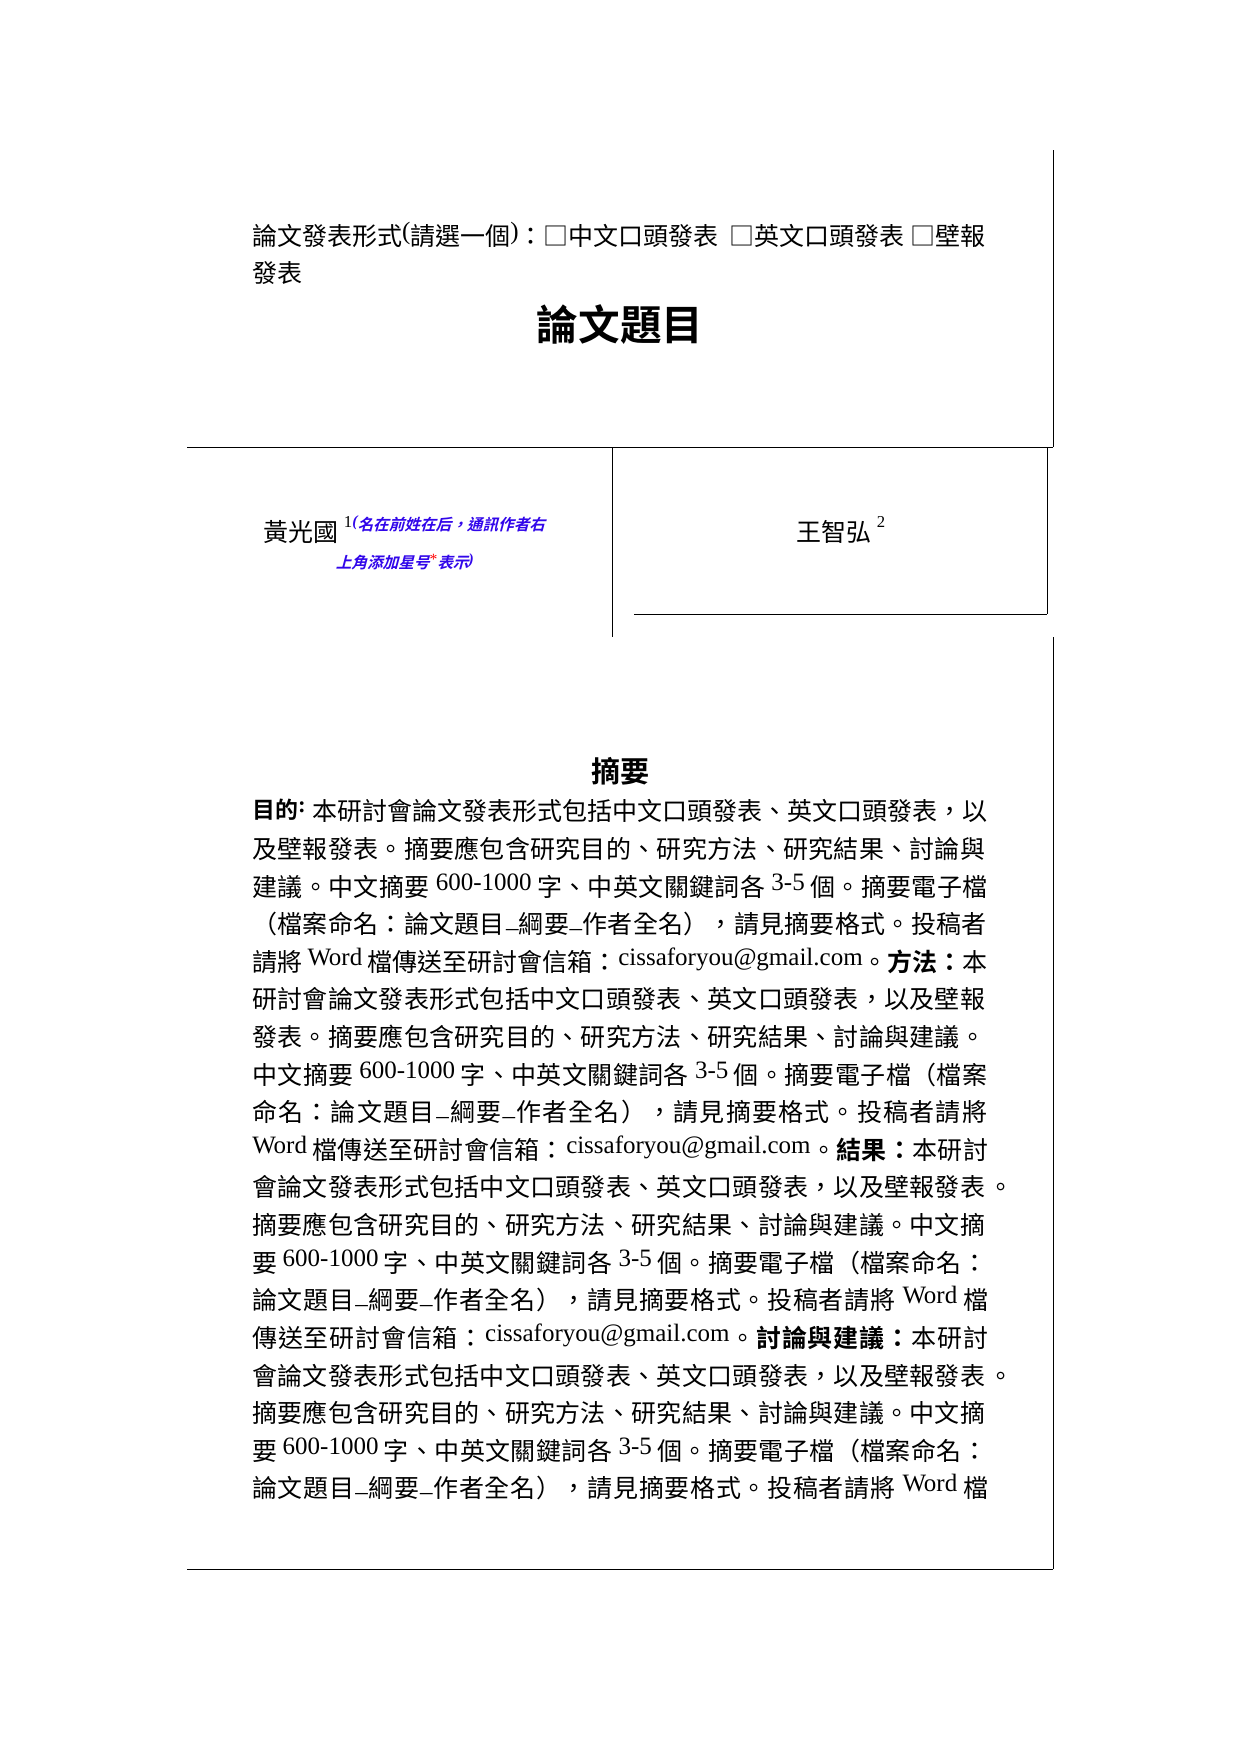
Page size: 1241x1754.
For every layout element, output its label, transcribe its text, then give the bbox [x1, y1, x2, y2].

table_header 王智弘2 [623, 447, 1058, 637]
text 目的: 本研討會論文發表形式包括中文口頭發表、英文口頭發表，以及壁報發表。摘要應包含研究目的、研究方法、研究結果、討論與建議。中文摘要600-1000字、中英文關鍵詞各3-5個。摘要電子檔（檔案命名：論文題目_綱要_作者全名），請見摘要格式。投稿者請將Word檔傳送至研討會信箱：cissaforyou@gmail.com。方法：本研討會論文發表形式包括中文口頭發表、英文口頭發表，以及壁報發表。摘要應包含研究目的、研究方法、研究結果、討論與建議。中文摘要600-1000字、中英文關鍵詞各3-5個。摘要電子檔（檔案命名：論文題目_綱要_作者全名），請見摘要格式。投稿者請將Word檔傳送至研討會信箱：cissaforyou@gmail.com。結果：本研討會論文發表形式包括中文口頭發表、英文口頭發表，以及壁報發表。摘要應包含研究目的、研究方法、研究結果、討論與建議。中文摘要600-1000字、中英文關鍵詞各3-5個。摘要電子檔（檔案命名：論文題目_綱要_作者全名），請見摘要格式。投稿者請將Word檔傳送至研討會信箱：cissaforyou@gmail.com。討論與建議：本研討會論文發表形式包括中文口頭發表、英文口頭發表，以及壁報發表。摘要應包含研究目的、研究方法、研究結果、討論與建議。中文摘要600-1000字、中英文關鍵詞各3-5個。摘要電子檔（檔案命名：論文題目_綱要_作者全名），請見摘要格式。投稿者請將Word檔 [187, 791, 1053, 1569]
text 論文發表形式(請選一個)：□中文口頭發表 □英文口頭發表 □壁報發表 [187, 150, 1053, 290]
table_header 黃光國1(名在前姓在后，通訊作者右上角添加星号*表示) [188, 447, 612, 637]
text 摘要 [187, 747, 1053, 791]
text 論文題目 [187, 290, 1053, 352]
table_header [613, 447, 623, 637]
